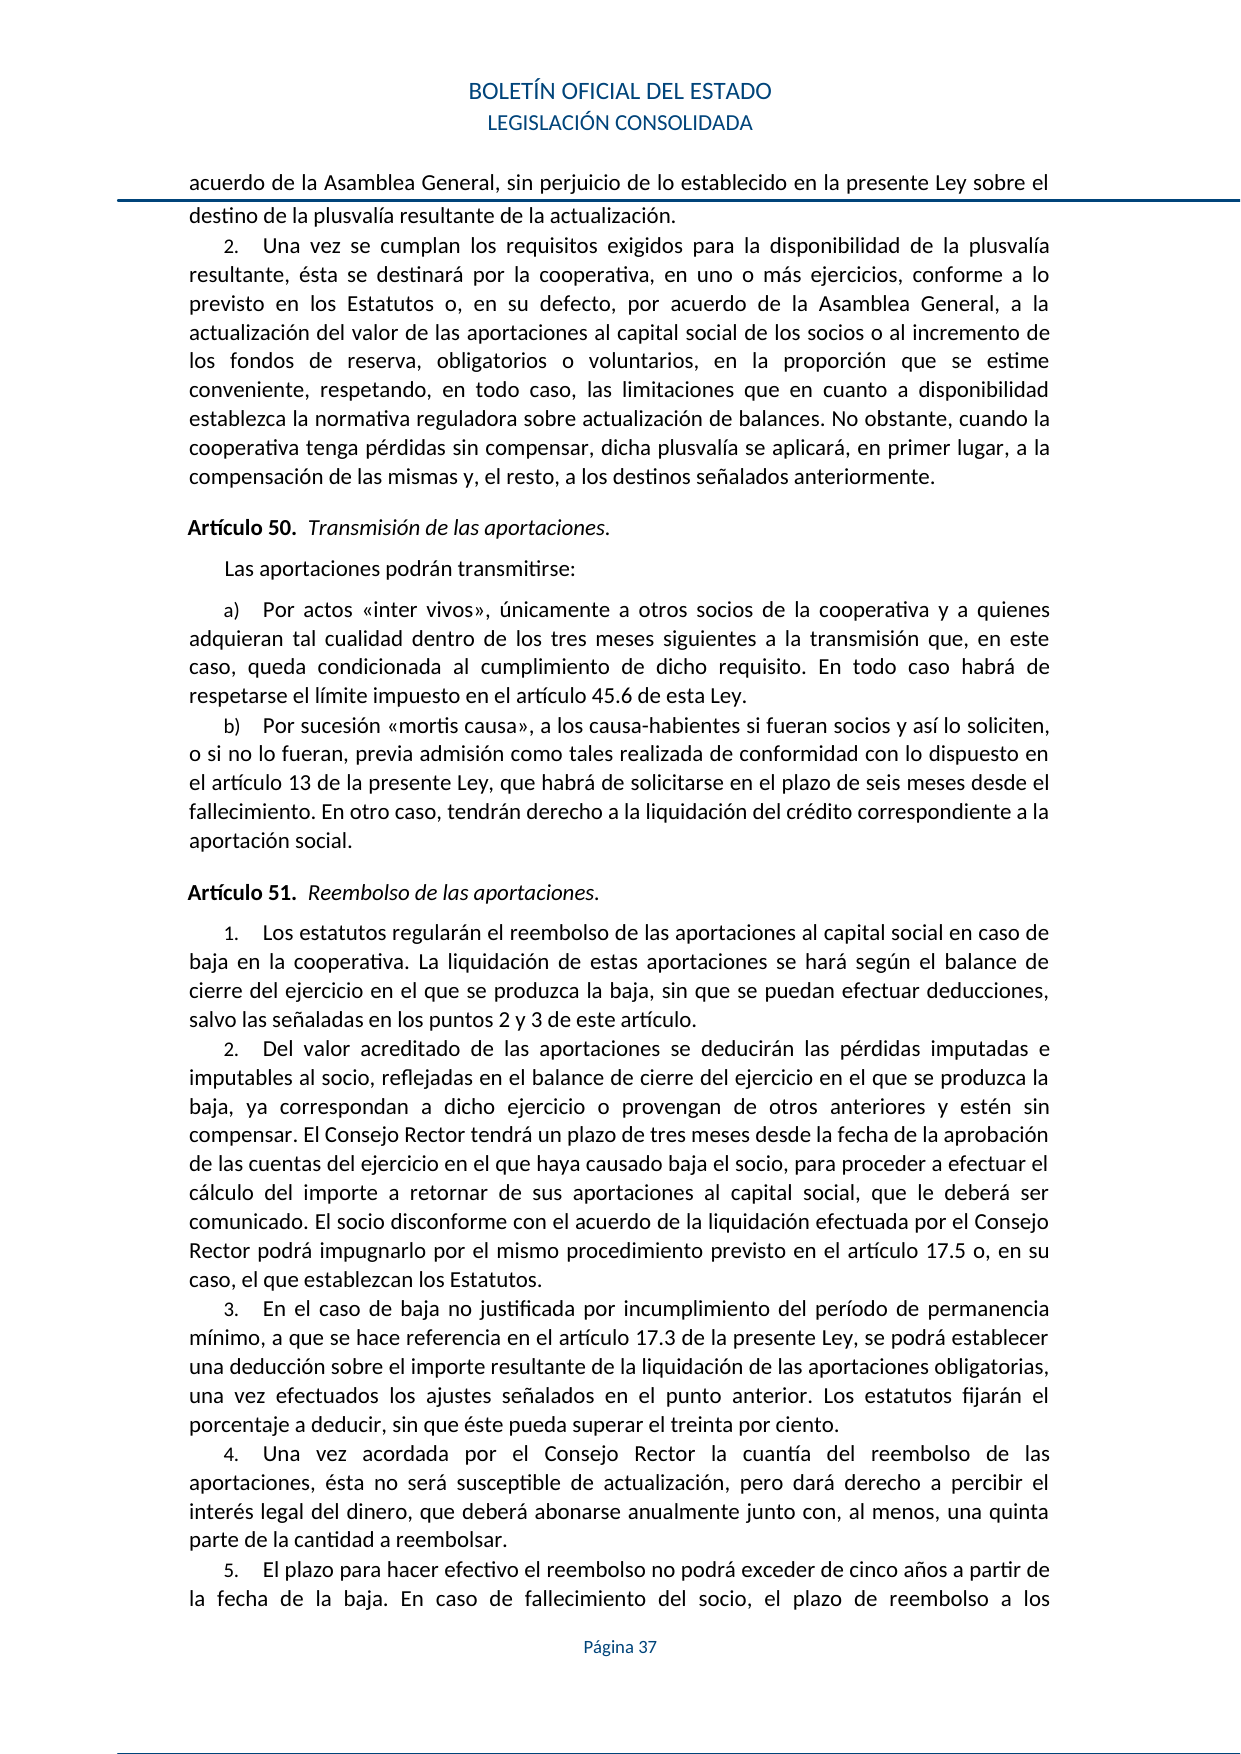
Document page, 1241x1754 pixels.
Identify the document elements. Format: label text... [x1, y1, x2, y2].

list El plazo para hacer efectivo el reembolso no podrá exceder de cinco años a partir de la fecha de la baja. En caso de fallecimiento del socio, el plazo de reembolso a los [189, 1555, 1051, 1612]
list Del valor acreditado de las aportaciones se deducirán las pérdidas imputadas e imputables al socio, reflejadas en el balance de cierre del ejercicio en el que se produzca la baja, ya correspondan a dicho ejercicio o provengan de otros anteriores y estén sin compensar. El Consejo Rector tendrá un plazo de tres meses desde la fecha de la aprobación de las cuentas del ejercicio en el que haya causado baja el socio, para proceder a efectuar el cálculo del importe a retornar de sus aportaciones al capital social, que le deberá ser comunicado. El socio disconforme con el acuerdo de la liquidación efectuada por el Consejo Rector podrá impugnarlo por el mismo procedimiento previsto en el artículo 17.5 o, en su caso, el que establezcan los Estatutos. [189, 1034, 1051, 1293]
list Los estatutos regularán el reembolso de las aportaciones al capital social en caso de baja en la cooperativa. La liquidación de estas aportaciones se hará según el balance de cierre del ejercicio en el que se produzca la baja, sin que se puedan efectuar deducciones, salvo las señaladas en los puntos 2 y 3 de este artículo. [189, 918, 1051, 1033]
text Artículo 50. Transmisión de las aportaciones. [187, 513, 1051, 541]
text Artículo 51. Reembolso de las aportaciones. [187, 878, 1051, 906]
list Por actos «inter vivos», únicamente a otros socios de la cooperativa y a quienes adquieran tal cualidad dentro de los tres meses siguientes a la transmisión que, en este caso, queda condicionada al cumplimiento de dicho requisito. En todo caso habrá de respetarse el límite impuesto en el artículo 45.6 de esta Ley. [189, 595, 1051, 709]
list Una vez se cumplan los requisitos exigidos para la disponibilidad de la plusvalía resultante, ésta se destinará por la cooperativa, en uno o más ejercicios, conforme a lo previsto en los Estatutos o, en su defecto, por acuerdo de la Asamblea General, a la actualización del valor de las aportaciones al capital social de los socios o al incremento de los fondos de reserva, obligatorios o voluntarios, en la proporción que se estime conveniente, respetando, en todo caso, las limitaciones que en cuanto a disponibilidad establezca la normativa reguladora sobre actualización de balances. No obstante, cuando la cooperativa tenga pérdidas sin compensar, dicha plusvalía se aplicará, en primer lugar, a la compensación de las mismas y, el resto, a los destinos señalados anteriormente. [189, 231, 1051, 490]
list destino de la plusvalía resultante de la actualización. [189, 202, 1051, 230]
list acuerdo de la Asamblea General, sin perjuicio de lo establecido en la presente Ley sobre el [189, 168, 1051, 199]
list Por sucesión «mortis causa», a los causa-habientes si fueran socios y así lo soliciten, o si no lo fueran, previa admisión como tales realizada de conformidad con lo dispuesto en el artículo 13 de la presente Ley, que habrá de solicitarse en el plazo de seis meses desde el fallecimiento. En otro caso, tendrán derecho a la liquidación del crédito correspondiente a la aportación social. [189, 711, 1051, 854]
list En el caso de baja no justificada por incumplimiento del período de permanencia mínimo, a que se hace referencia en el artículo 17.3 de la presente Ley, se podrá establecer una deducción sobre el importe resultante de la liquidación de las aportaciones obligatorias, una vez efectuados los ajustes señalados en el punto anterior. Los estatutos fijarán el porcentaje a deducir, sin que éste pueda superar el treinta por ciento. [189, 1294, 1051, 1438]
list Una vez acordada por el Consejo Rector la cuantía del reembolso de las aportaciones, ésta no será susceptible de actualización, pero dará derecho a percibir el interés legal del dinero, que deberá abonarse anualmente junto con, al menos, una quinta parte de la cantidad a reembolsar. [189, 1439, 1051, 1554]
text Las aportaciones podrán transmitirse: [224, 554, 1051, 582]
